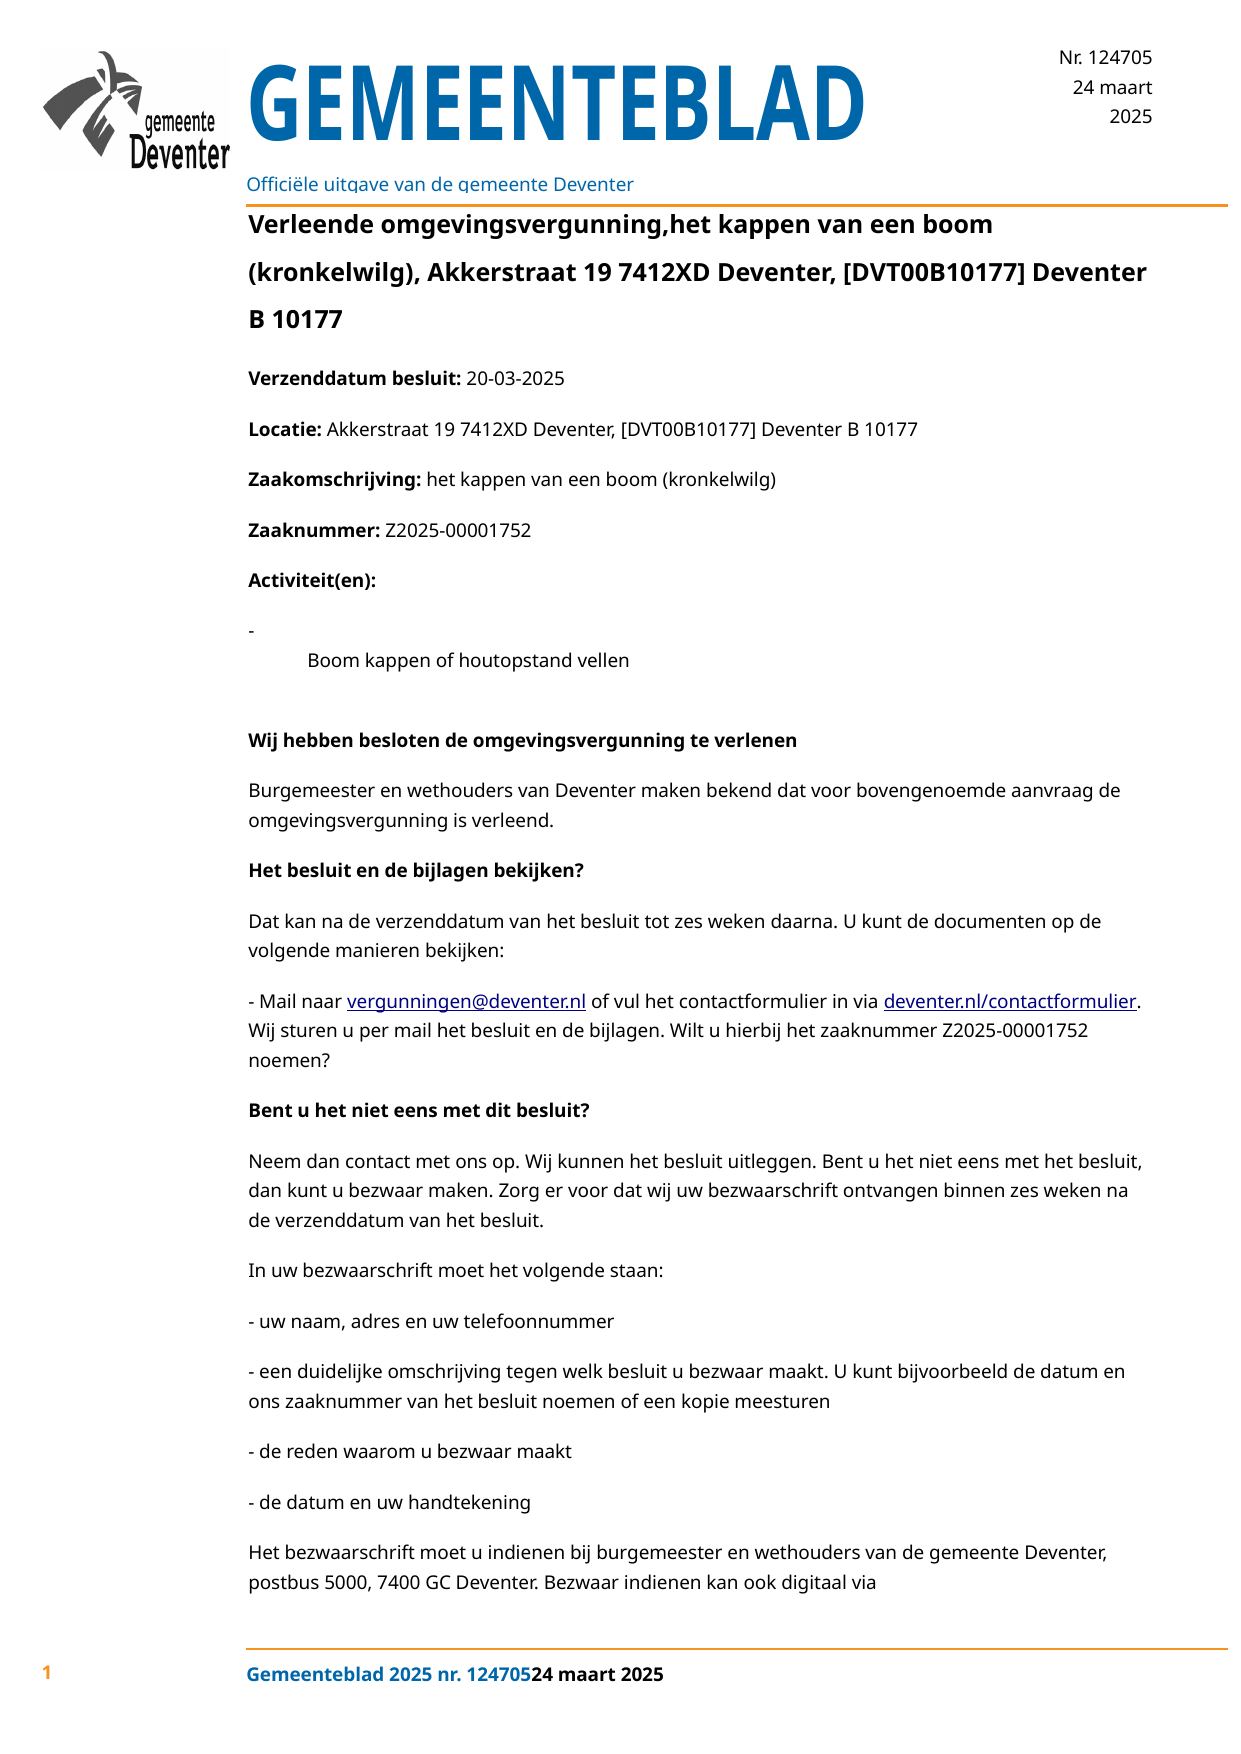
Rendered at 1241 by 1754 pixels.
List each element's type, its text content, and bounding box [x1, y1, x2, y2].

list Boom kappen of houtopstand vellen [248, 647, 1152, 673]
text Het bezwaarschrift moet u indienen bij burgemeester en wethouders van de gemeente Deventer, postbus 5000, 7400 GC Deventer. Bezwaar indienen kan ook digitaal via [248, 1539, 1152, 1594]
text - de reden waarom u bezwaar maakt [248, 1438, 1152, 1464]
text Neem dan contact met ons op. Wij kunnen het besluit uitleggen. Bent u het niet eens met het besluit, dan kunt u bezwaar maken. Zorg er voor dat wij uw bezwaarschrift ontvangen binnen zes weken na de verzenddatum van het besluit. [248, 1148, 1152, 1233]
text Activiteit(en): [248, 567, 1152, 593]
text - de datum en uw handtekening [248, 1489, 1152, 1514]
text Verleende omgevingsvergunning,het kappen van een boom (kronkelwilg), Akkerstraat 19 7412XD Deventer, [DVT00B10177] Deventer B 10177 [248, 207, 1152, 336]
text Zaaknummer: Z2025-00001752 [248, 517, 1152, 542]
text Burgemeester en wethouders van Deventer maken bekend dat voor bovengenoemde aanvraag de omgevingsvergunning is verleend. [248, 778, 1152, 833]
text Bent u het niet eens met dit besluit? [248, 1098, 1152, 1123]
text In uw bezwaarschrift moet het volgende staan: [248, 1258, 1152, 1283]
text Het besluit en de bijlagen bekijken? [248, 858, 1152, 883]
text - uw naam, adres en uw telefoonnummer [248, 1308, 1152, 1334]
text Verzenddatum besluit: 20-03-2025 [248, 366, 1152, 391]
text Zaakomschrijving: het kappen van een boom (kronkelwilg) [248, 466, 1152, 492]
text Locatie: Akkerstraat 19 7412XD Deventer, [DVT00B10177] Deventer B 10177 [248, 416, 1152, 442]
text - een duidelijke omschrijving tegen welk besluit u bezwaar maakt. U kunt bijvoorbeeld de datum en ons zaaknummer van het besluit noemen of een kopie meesturen [248, 1358, 1152, 1414]
text - Mail naar vergunningen@deventer.nl of vul het contactformulier in via deventer.nl/contactformulier. Wij sturen u per mail het besluit en de bijlagen. Wilt u hierbij het zaaknummer Z2025-00001752 noemen? [248, 988, 1152, 1073]
picture [41, 47, 231, 172]
text Dat kan na de verzenddatum van het besluit tot zes weken daarna. U kunt de documenten op de volgende manieren bekijken: [248, 908, 1152, 963]
text Wij hebben besloten de omgevingsvergunning te verlenen [248, 727, 1152, 753]
